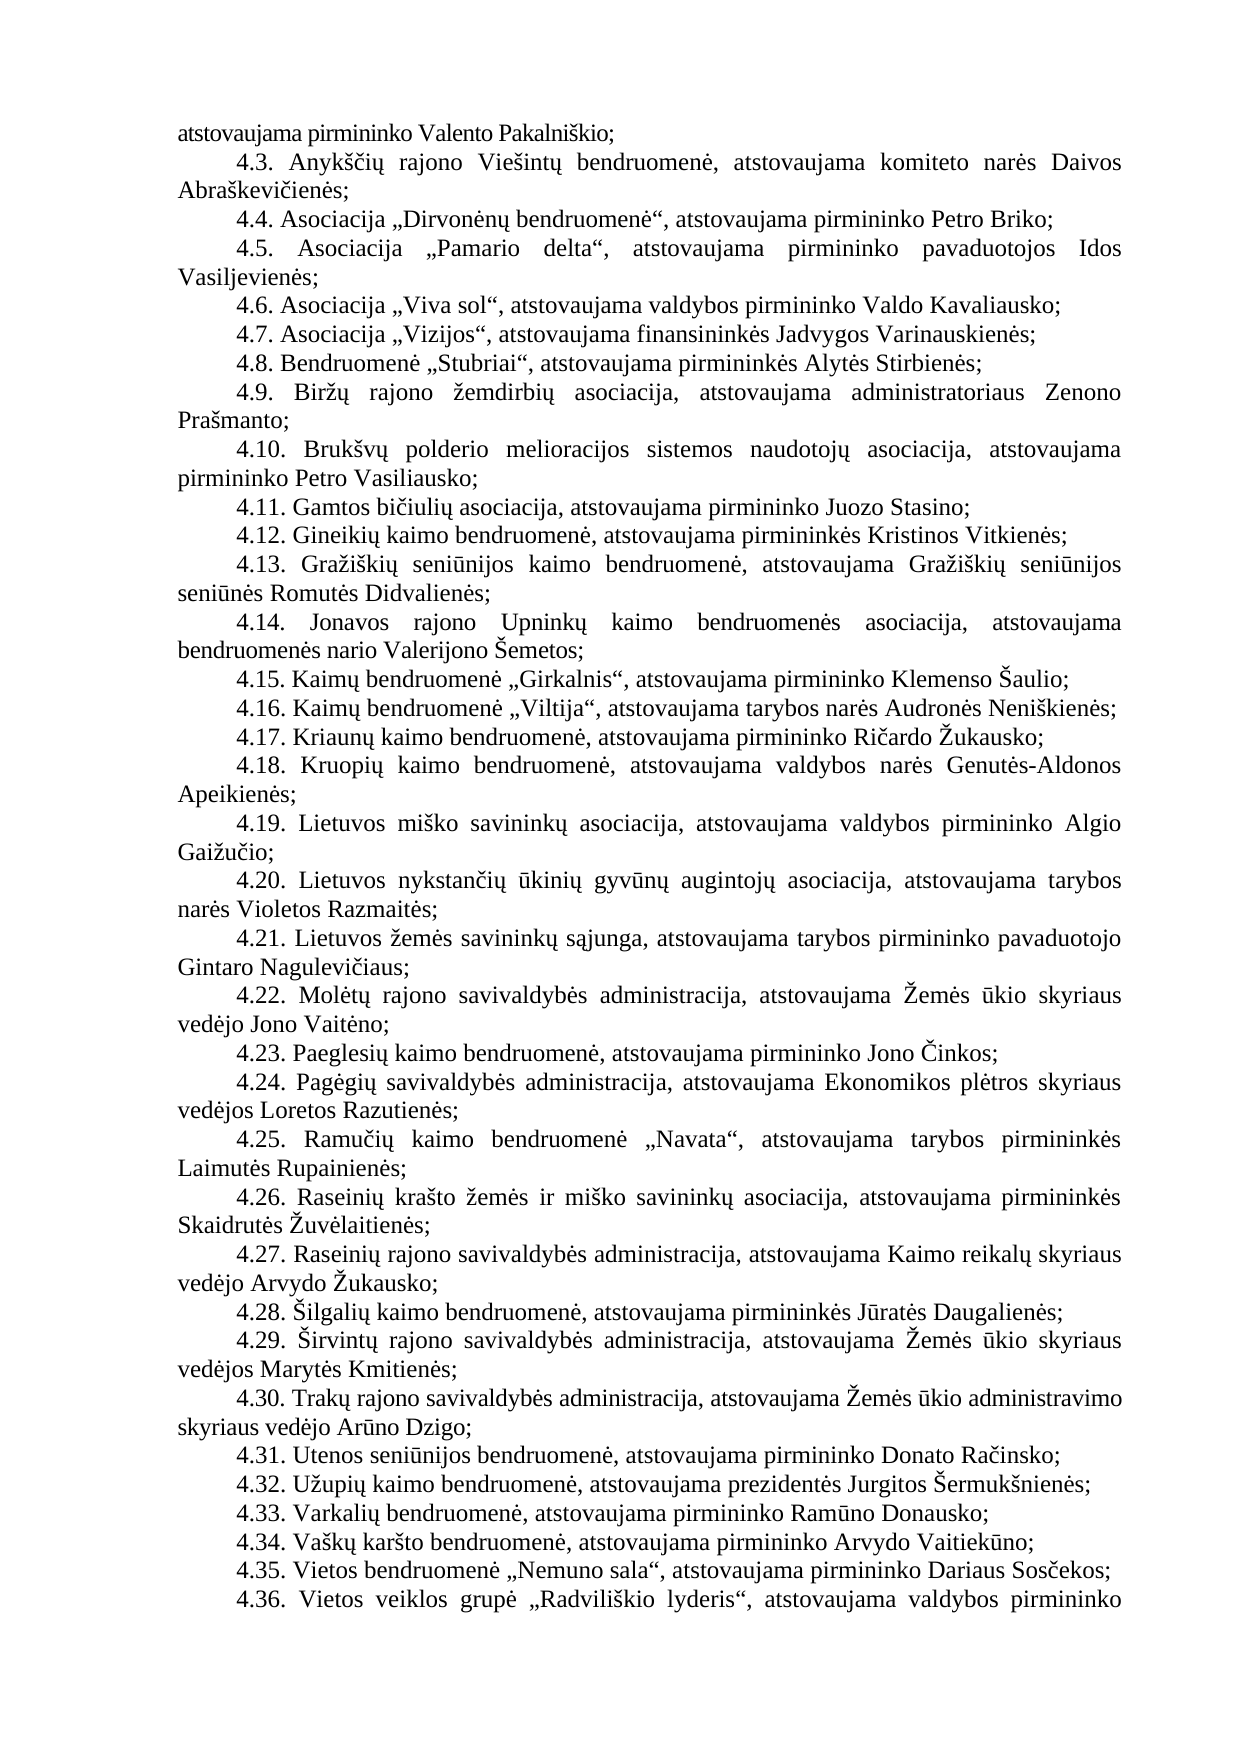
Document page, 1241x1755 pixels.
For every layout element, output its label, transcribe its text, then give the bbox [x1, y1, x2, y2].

text 4.23. Paeglesių kaimo bendruomenė, atstovaujama pirmininko Jono Činkos; [177, 1038, 1122, 1067]
text 4.16. Kaimų bendruomenė „Viltija“, atstovaujama tarybos narės Audronės Neniškienės; [177, 693, 1122, 722]
text 4.4. Asociacija „Dirvonėnų bendruomenė“, atstovaujama pirmininko Petro Briko; [177, 204, 1122, 233]
text 4.26. Raseinių krašto žemės ir miško savininkų asociacija, atstovaujama pirmininkės Skaidrutės Žuvėlaitienės; [177, 1182, 1122, 1239]
text 4.19. Lietuvos miško savininkų asociacija, atstovaujama valdybos pirmininko Algio Gaižučio; [177, 808, 1122, 866]
text 4.8. Bendruomenė „Stubriai“, atstovaujama pirmininkės Alytės Stirbienės; [177, 348, 1122, 377]
text 4.36. Vietos veiklos grupė „Radviliškio lyderis“, atstovaujama valdybos pirmininko [177, 1584, 1122, 1613]
text atstovaujama pirmininko Valento Pakalniškio; [177, 118, 1122, 147]
text 4.21. Lietuvos žemės savininkų sąjunga, atstovaujama tarybos pirmininko pavaduotojo Gintaro Nagulevičiaus; [177, 923, 1122, 981]
text 4.10. Brukšvų polderio melioracijos sistemos naudotojų asociacija, atstovaujama pirmininko Petro Vasiliausko; [177, 434, 1122, 492]
text 4.33. Varkalių bendruomenė, atstovaujama pirmininko Ramūno Donausko; [177, 1498, 1122, 1527]
text 4.34. Vaškų karšto bendruomenė, atstovaujama pirmininko Arvydo Vaitiekūno; [177, 1527, 1122, 1556]
text 4.25. Ramučių kaimo bendruomenė „Navata“, atstovaujama tarybos pirmininkės Laimutės Rupainienės; [177, 1124, 1122, 1182]
text 4.31. Utenos seniūnijos bendruomenė, atstovaujama pirmininko Donato Račinsko; [177, 1441, 1122, 1469]
text 4.13. Gražiškių seniūnijos kaimo bendruomenė, atstovaujama Gražiškių seniūnijos seniūnės Romutės Didvalienės; [177, 549, 1122, 607]
text 4.27. Raseinių rajono savivaldybės administracija, atstovaujama Kaimo reikalų skyriaus vedėjo Arvydo Žukausko; [177, 1239, 1122, 1297]
text 4.20. Lietuvos nykstančių ūkinių gyvūnų augintojų asociacija, atstovaujama tarybos narės Violetos Razmaitės; [177, 866, 1122, 923]
text 4.29. Širvintų rajono savivaldybės administracija, atstovaujama Žemės ūkio skyriaus vedėjos Marytės Kmitienės; [177, 1326, 1122, 1383]
text 4.14. Jonavos rajono Upninkų kaimo bendruomenės asociacija, atstovaujama bendruomenės nario Valerijono Šemetos; [177, 607, 1122, 664]
text 4.3. Anykščių rajono Viešintų bendruomenė, atstovaujama komiteto narės Daivos Abraškevičienės; [177, 147, 1122, 204]
text 4.35. Vietos bendruomenė „Nemuno sala“, atstovaujama pirmininko Dariaus Sosčekos; [177, 1556, 1122, 1584]
text 4.18. Kruopių kaimo bendruomenė, atstovaujama valdybos narės Genutės-Aldonos Apeikienės; [177, 751, 1122, 808]
text 4.28. Šilgalių kaimo bendruomenė, atstovaujama pirmininkės Jūratės Daugalienės; [177, 1297, 1122, 1326]
text 4.30. Trakų rajono savivaldybės administracija, atstovaujama Žemės ūkio administravimo skyriaus vedėjo Arūno Dzigo; [177, 1383, 1122, 1441]
text 4.6. Asociacija „Viva sol“, atstovaujama valdybos pirmininko Valdo Kavaliausko; [177, 291, 1122, 319]
text 4.11. Gamtos bičiulių asociacija, atstovaujama pirmininko Juozo Stasino; [177, 492, 1122, 521]
text 4.9. Biržų rajono žemdirbių asociacija, atstovaujama administratoriaus Zenono Prašmanto; [177, 377, 1122, 434]
text 4.24. Pagėgių savivaldybės administracija, atstovaujama Ekonomikos plėtros skyriaus vedėjos Loretos Razutienės; [177, 1067, 1122, 1124]
text 4.7. Asociacija „Vizijos“, atstovaujama finansininkės Jadvygos Varinauskienės; [177, 319, 1122, 348]
text 4.17. Kriaunų kaimo bendruomenė, atstovaujama pirmininko Ričardo Žukausko; [177, 722, 1122, 751]
text 4.5. Asociacija „Pamario delta“, atstovaujama pirmininko pavaduotojos Idos Vasiljevienės; [177, 233, 1122, 291]
text 4.15. Kaimų bendruomenė „Girkalnis“, atstovaujama pirmininko Klemenso Šaulio; [177, 664, 1122, 693]
text 4.32. Užupių kaimo bendruomenė, atstovaujama prezidentės Jurgitos Šermukšnienės; [177, 1469, 1122, 1498]
text 4.12. Gineikių kaimo bendruomenė, atstovaujama pirmininkės Kristinos Vitkienės; [177, 521, 1122, 549]
text 4.22. Molėtų rajono savivaldybės administracija, atstovaujama Žemės ūkio skyriaus vedėjo Jono Vaitėno; [177, 981, 1122, 1038]
